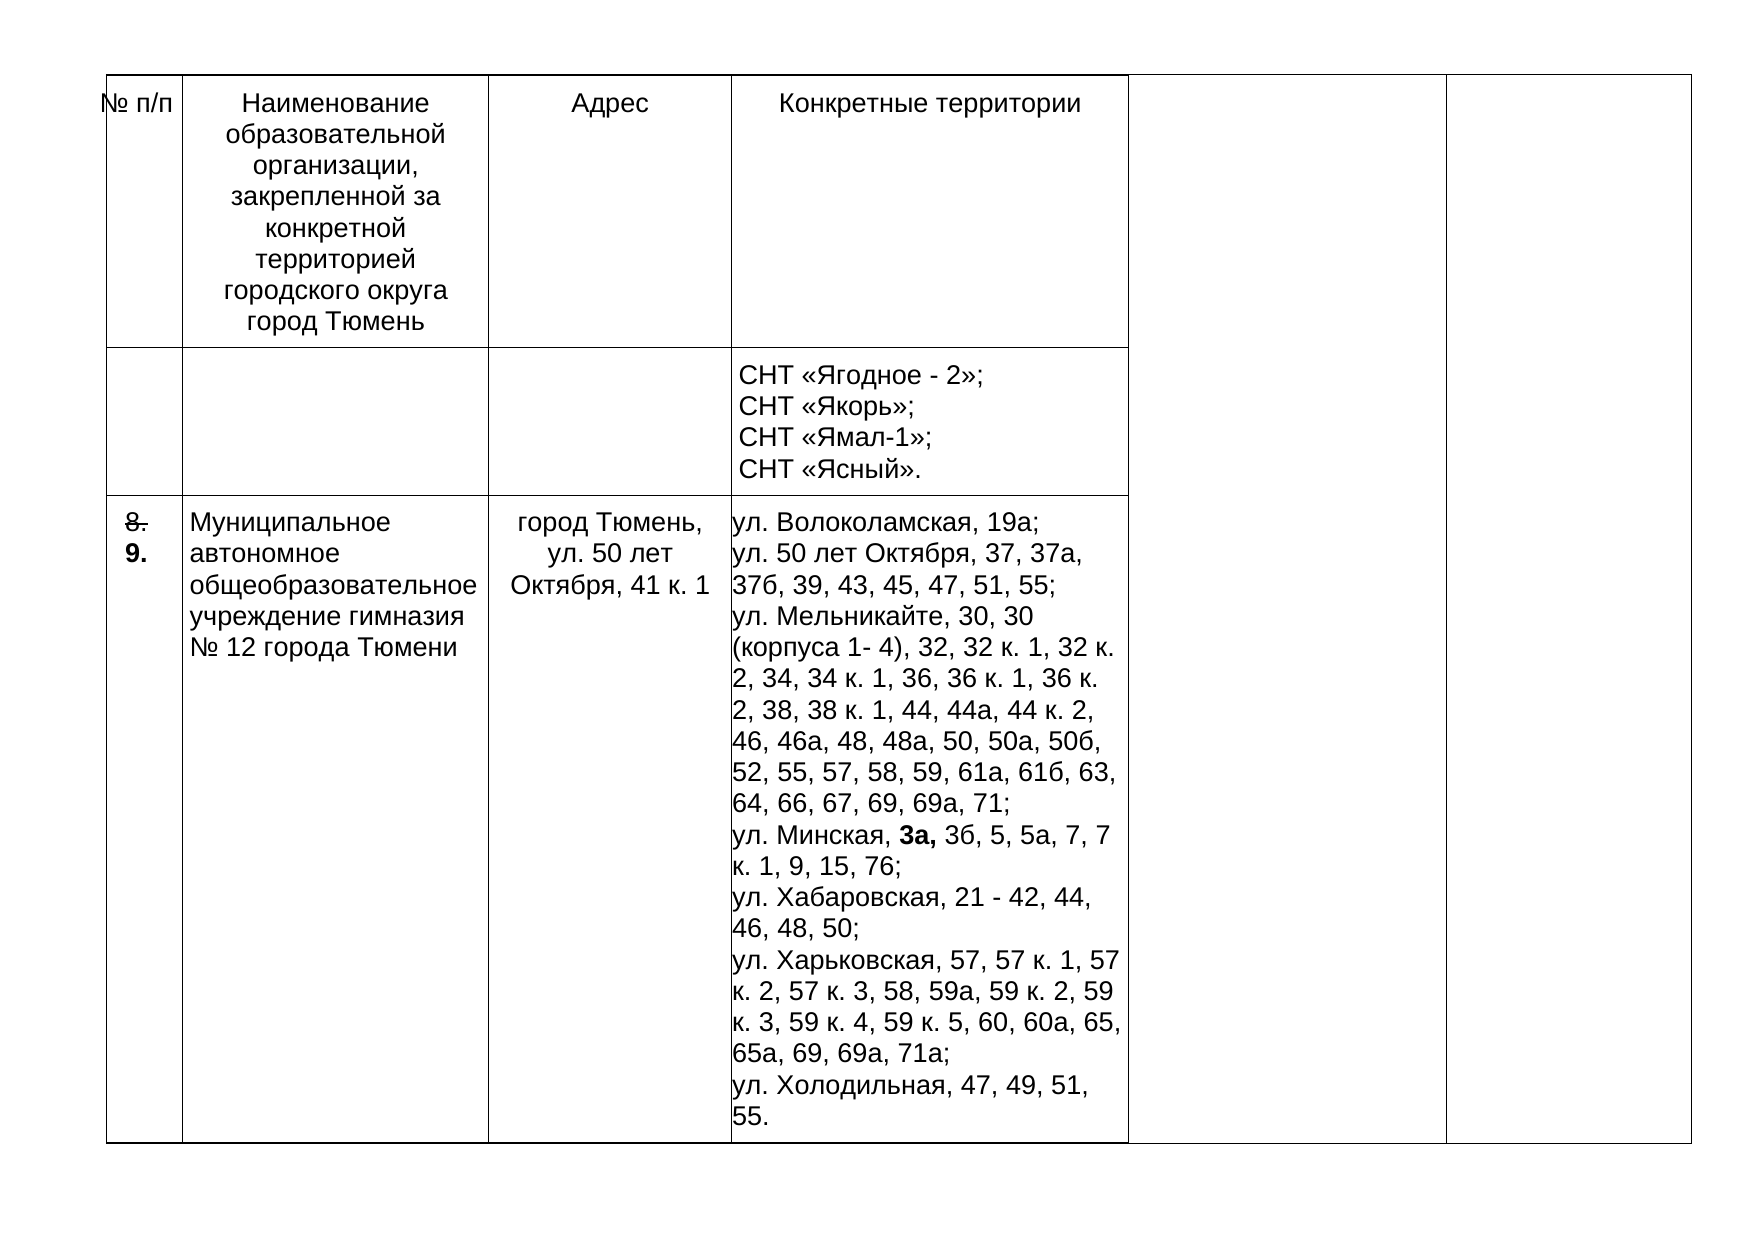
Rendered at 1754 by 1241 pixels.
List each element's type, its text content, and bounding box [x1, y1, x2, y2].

table_header № п/п [107, 76, 182, 347]
table_cell ул. Волоколамская, 19а; ул. 50 лет Октября, 37, 37а, 37б, 39, 43, 45, 47, 51, 55; ул. Мельникайте, 30, 30 (корпуса 1- 4), 32, 32 к. 1, 32 к. 2, 34, 34 к. 1, 36, 36 к. 1, 36 к. 2, 38, 38 к. 1, 44, 44а, 44 к. 2, 46, 46а, 48, 48а, 50, 50а, 50б, 52, 55, 57, 58, 59, 61а, 61б, 63, 64, 66, 67, 69, 69а, 71; ул. Минская, 3а, 3б, 5, 5а, 7, 7 к. 1, 9, 15, 76; ул. Хабаровская, 21 - 42, 44, 46, 48, 50; ул. Харьковская, 57, 57 к. 1, 57 к. 2, 57 к. 3, 58, 59а, 59 к. 2, 59 к. 3, 59 к. 4, 59 к. 5, 60, 60а, 65, 65а, 69, 69а, 71а; ул. Холодильная, 47, 49, 51, 55. [732, 496, 1128, 1142]
table_cell СНТ «Ягодное - 2»; СНТ «Якорь»; СНТ «Ямал-1»; СНТ «Ясный». [732, 348, 1128, 494]
table_header Наименование образовательной организации, закрепленной за конкретной территорией городского округа город Тюмень [183, 76, 488, 347]
table_cell [1447, 75, 1691, 1143]
table_cell МУНИЦИПАЛЬНЫЕ ОБРАЗОВАТЕЛЬНЫЕ ОРГАНИЗАЦИИ ГОРОДА ТЮМЕНИ, РЕАЛИЗУЮЩИЕ ПРОГРАММЫ НАЧАЛЬНОГО ОБЩЕГО, ОСНОВНОГО ОБЩЕГО И СРЕДНЕГО ОБЩЕГО ОБРАЗОВАНИЯ, ЗАКРЕПЛЕННЫЕ ЗА КОНКРЕТНЫМИ ТЕРРИТОРИЯМИ ГОРОДСКОГО ОКРУГА ГОРОД ТЮМЕНЬ Примечания: 1 - планировочный район Березняковский; 2 - территория в районе Салаирского тракта; 3 - территория в районе деревни Патрушева; 4 - планировочный район Патрушевский; 5- территория в районе ул. Московский тракт. [1129, 75, 1446, 1143]
table_cell [489, 348, 731, 494]
table_cell 8. 9. [107, 496, 182, 1142]
table_cell [107, 348, 182, 494]
table_cell Муниципальное автономное общеобразовательное учреждение гимназия № 12 города Тюмени [183, 496, 488, 1142]
table_header Адрес [489, 76, 731, 347]
table_header Конкретные территории [732, 76, 1128, 347]
table_cell [183, 348, 488, 494]
table_cell город Тюмень, ул. 50 лет Октября, 41 к. 1 [489, 496, 731, 1142]
